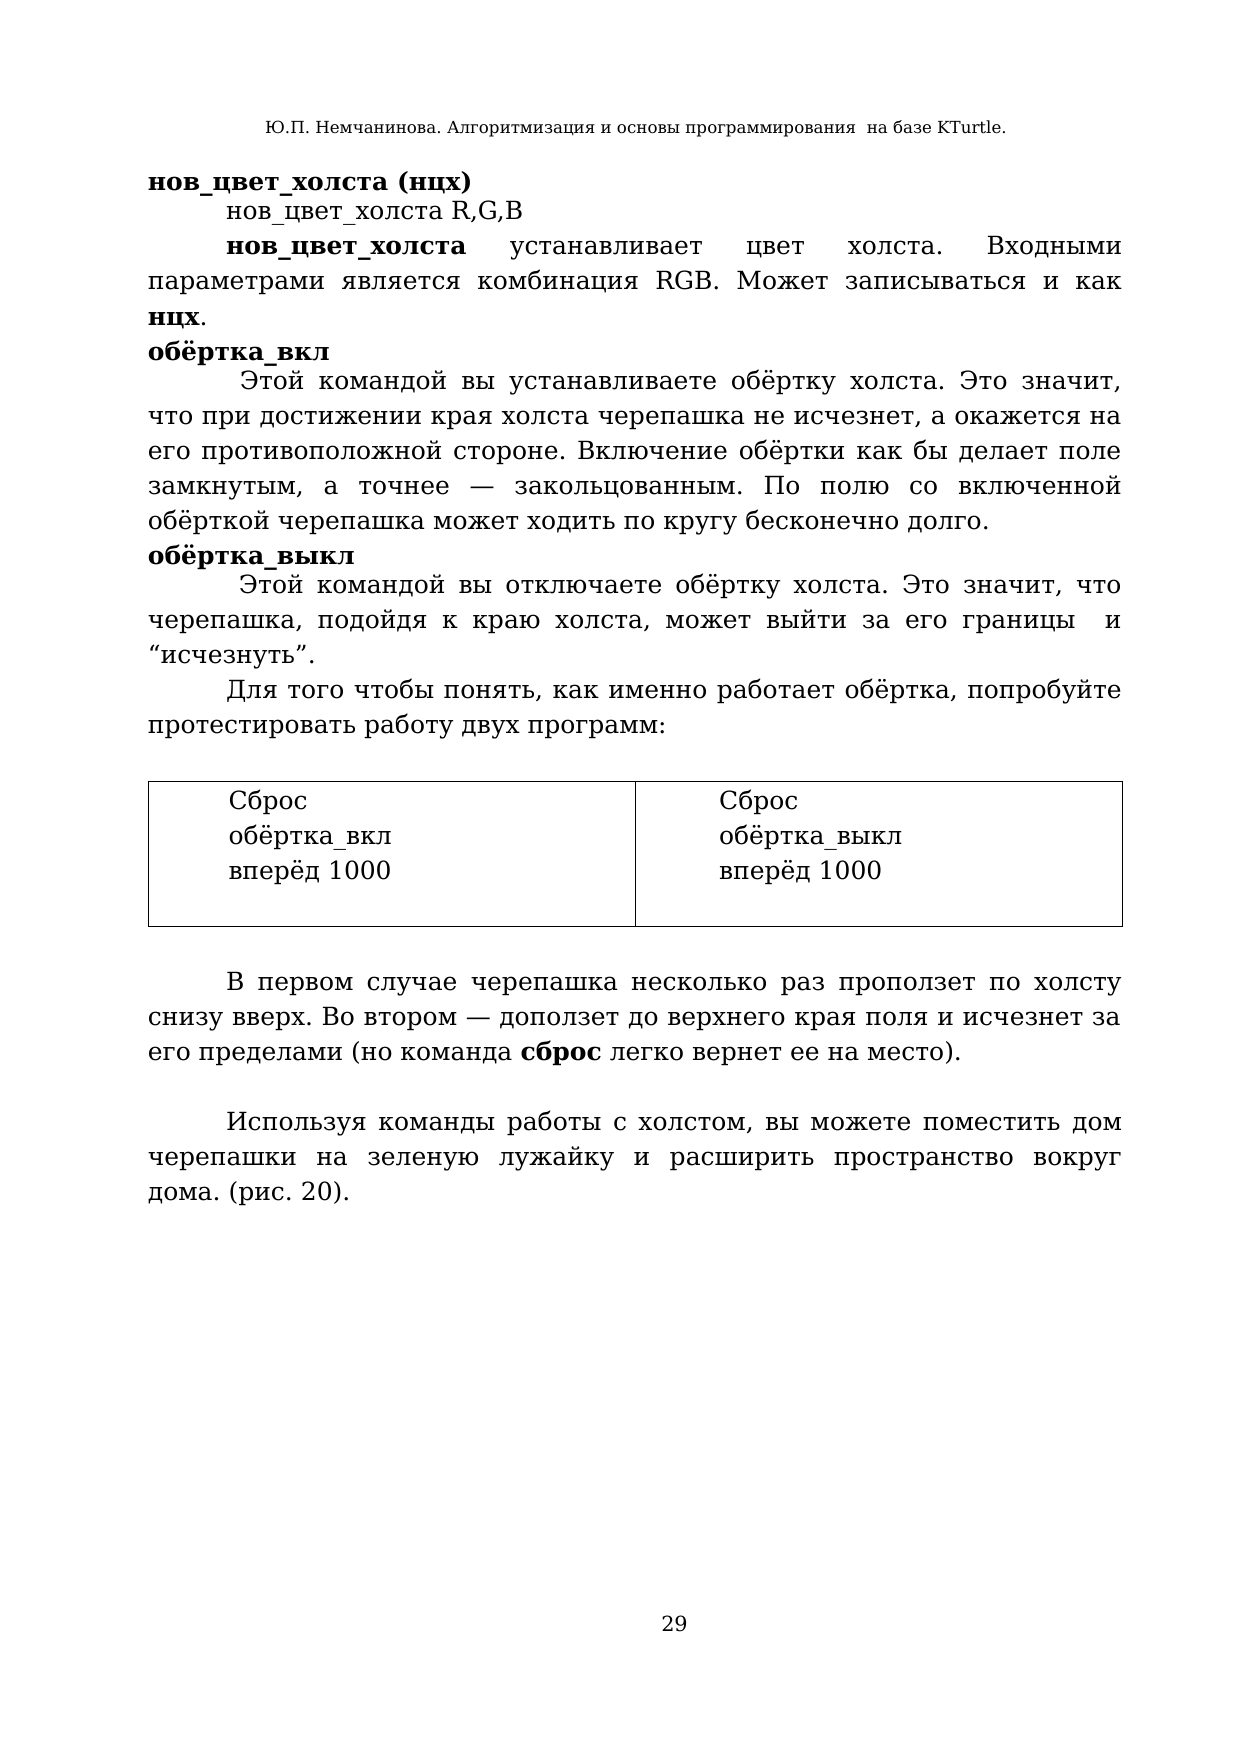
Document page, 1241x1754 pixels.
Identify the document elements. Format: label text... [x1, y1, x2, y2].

text нов_цвет_холста (нцх) [148, 167, 1122, 196]
table_header Сброс обёртка_вкл вперёд 1000 [149, 782, 635, 926]
text обёртка_вкл [148, 337, 1122, 366]
text нов_цвет_холста устанавливает цвет холста. Входными параметрами является комбинация RGB. Может записываться и как нцх. [148, 231, 1122, 331]
text Для того чтобы понять, как именно работает обёртка, попробуйте протестировать работу двух программ: [148, 676, 1122, 740]
text Этой командой вы устанавливаете обёртку холста. Это значит, что при достижении края холста черепашка не исчезнет, а окажется на его противоположной стороне. Включение обёртки как бы делает поле замкнутым, а точнее — закольцованным. По полю со включенной обёрткой черепашка может ходить по кругу бесконечно долго. [148, 366, 1122, 535]
table_header Сброс обёртка_выкл вперёд 1000 [636, 782, 1122, 926]
text Этой командой вы отключаете обёртку холста. Это значит, что черепашка, подойдя к краю холста, может выйти за его границы и “исчезнуть”. [148, 571, 1122, 670]
text Используя команды работы с холстом, вы можете поместить дом черепашки на зеленую лужайку и расширить пространство вокруг дома. (рис. 20). [148, 1107, 1122, 1206]
text В первом случае черепашка несколько раз проползет по холсту снизу вверх. Во втором — доползет до верхнего края поля и исчезнет за его пределами (но команда сброс легко вернет ее на место). [148, 967, 1122, 1066]
text обёртка_выкл [148, 541, 1122, 571]
text нов_цвет_холста R,G,B [148, 196, 1122, 226]
